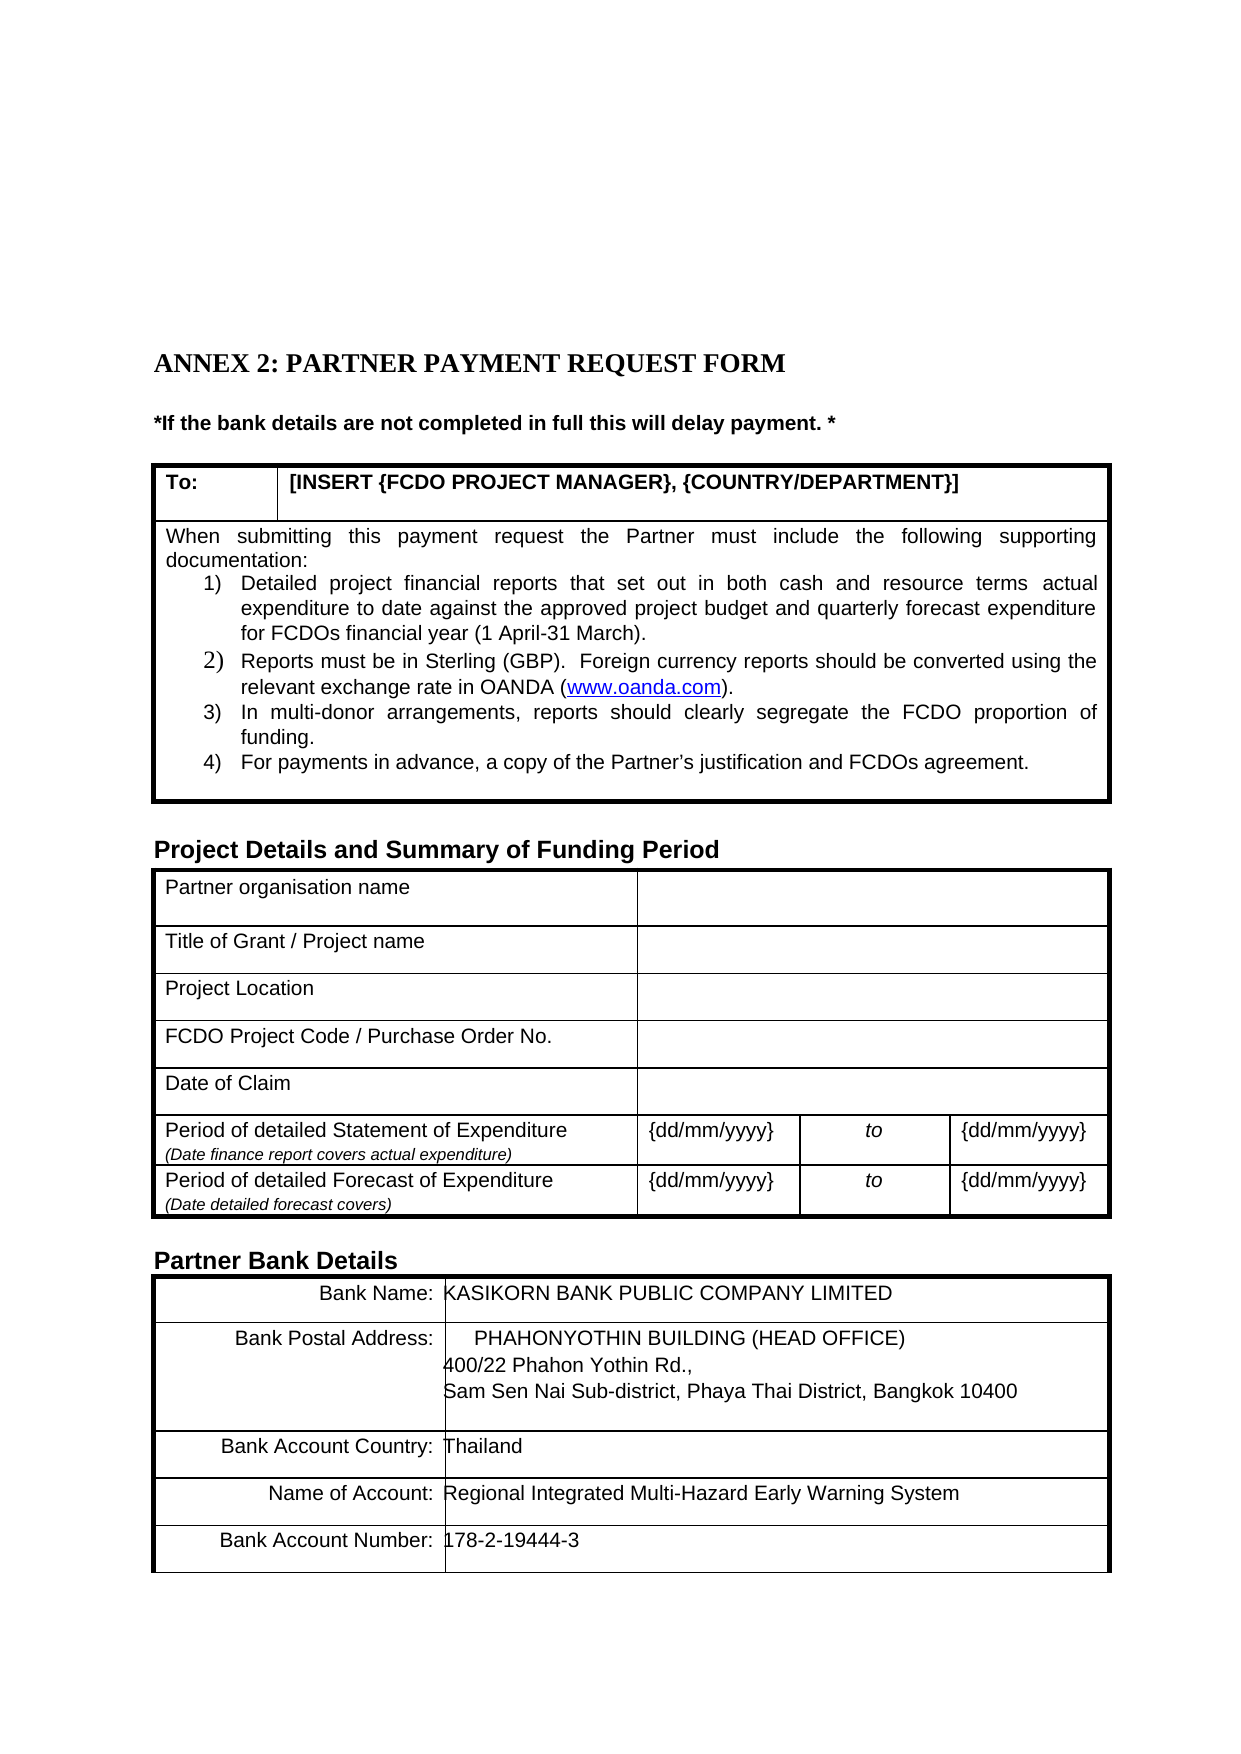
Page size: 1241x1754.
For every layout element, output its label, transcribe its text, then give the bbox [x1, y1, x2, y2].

table_cell Thailand [446, 1432, 1107, 1477]
table_cell Title of Grant / Project name [156, 927, 637, 972]
table_cell Bank Account Country: [156, 1432, 445, 1477]
table_header Bank Name: [156, 1279, 445, 1322]
table_cell Period of detailed Statement of Expenditure (Date finance report covers actual expenditure) [156, 1116, 637, 1164]
table_cell [638, 927, 1107, 972]
subtitle ANNEX 2: PARTNER PAYMENT REQUEST FORM [153, 348, 1087, 378]
text Partner Bank Details [153, 1246, 1087, 1274]
table_cell to [801, 1166, 949, 1214]
table_cell {dd/mm/yyyy} [638, 1166, 799, 1214]
table_cell Project Location [156, 974, 637, 1020]
table_cell {dd/mm/yyyy} [638, 1116, 799, 1164]
table_cell 178-2-19444-3 [446, 1526, 1107, 1572]
table_cell Bank Postal Address: [156, 1323, 445, 1430]
table_cell {dd/mm/yyyy} [951, 1166, 1107, 1214]
table_cell [638, 1069, 1107, 1114]
table_header [638, 872, 1107, 925]
table_header KASIKORN BANK PUBLIC COMPANY LIMITED [446, 1279, 1107, 1322]
table_cell Period of detailed Forecast of Expenditure (Date detailed forecast covers) [156, 1166, 637, 1214]
table_cell to [801, 1116, 949, 1164]
table_header [INSERT {FCDO PROJECT MANAGER}, {COUNTRY/DEPARTMENT}] [278, 468, 1107, 520]
table_cell Regional Integrated Multi-Hazard Early Warning System [446, 1479, 1107, 1524]
table_cell {dd/mm/yyyy} [951, 1116, 1107, 1164]
table_cell PHAHONYOTHIN BUILDING (HEAD OFFICE) 400/22 Phahon Yothin Rd., Sam Sen Nai Sub-district, Phaya Thai District, Bangkok 10400 [446, 1323, 1107, 1430]
text *If the bank details are not completed in full this will delay payment. * [153, 412, 1087, 435]
table_cell When submitting this payment request the Partner must include the following supporting documentation: Detailed project financial reports that set out in both cash and resource terms actual expenditure to date against the approved project budget and quarterly forecast expenditure for FCDOs financial year (1 April-31 March). Reports must be in Sterling (GBP). Foreign currency reports should be converted using the relevant exchange rate in OANDA (www.oanda.com). In multi-donor arrangements, reports should clearly segregate the FCDO proportion of funding. For payments in advance, a copy of the Partner’s justification and FCDOs agreement. [156, 522, 1107, 799]
table_cell [638, 1021, 1107, 1067]
table_cell Bank Account Number: [156, 1526, 445, 1572]
table_cell Name of Account: [156, 1479, 445, 1524]
table_cell [638, 974, 1107, 1020]
table_header Partner organisation name [156, 872, 637, 925]
table_cell Date of Claim [156, 1069, 637, 1114]
text Project Details and Summary of Funding Period [153, 836, 1087, 863]
table_cell FCDO Project Code / Purchase Order No. [156, 1021, 637, 1067]
table_header To: [156, 468, 277, 520]
